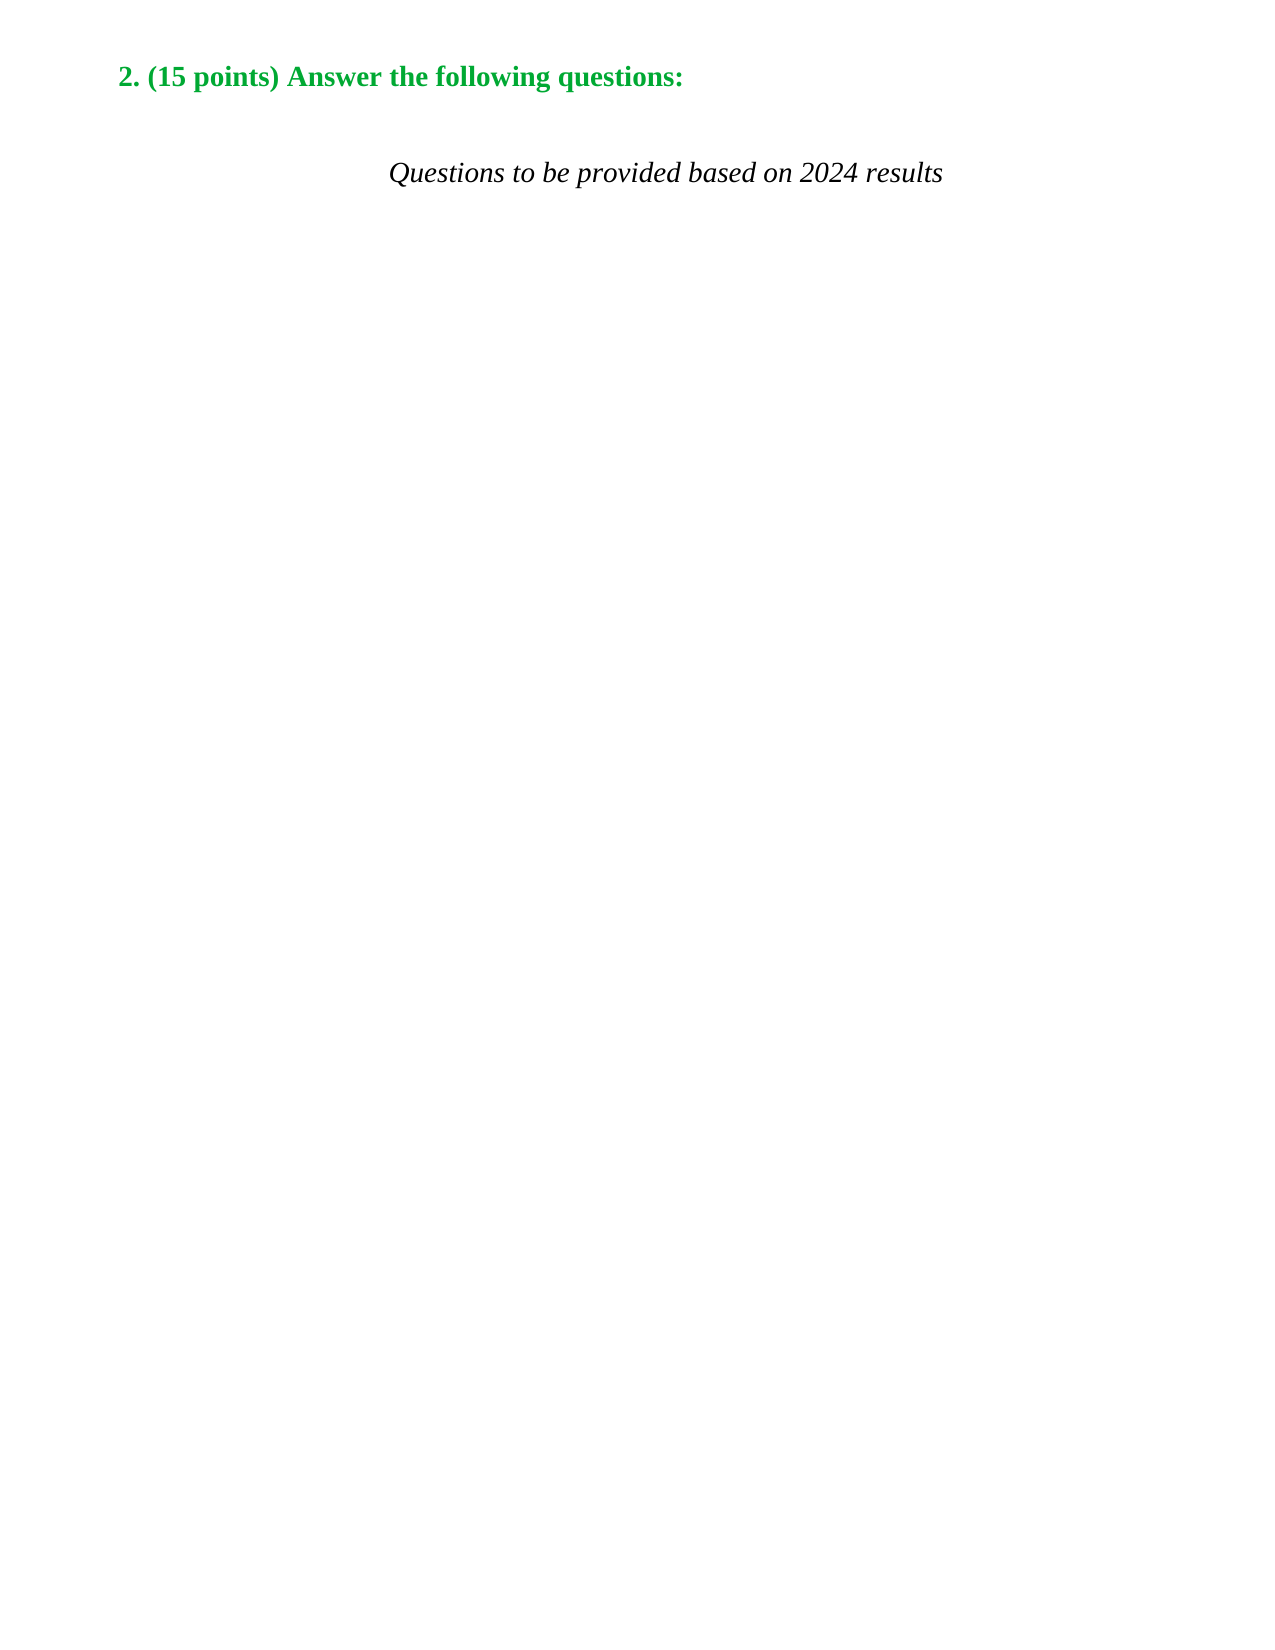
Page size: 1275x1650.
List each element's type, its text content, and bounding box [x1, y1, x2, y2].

text 2. (15 points) Answer the following questions: [118, 59, 1216, 93]
text Questions to be provided based on 2024 results [118, 156, 1216, 189]
